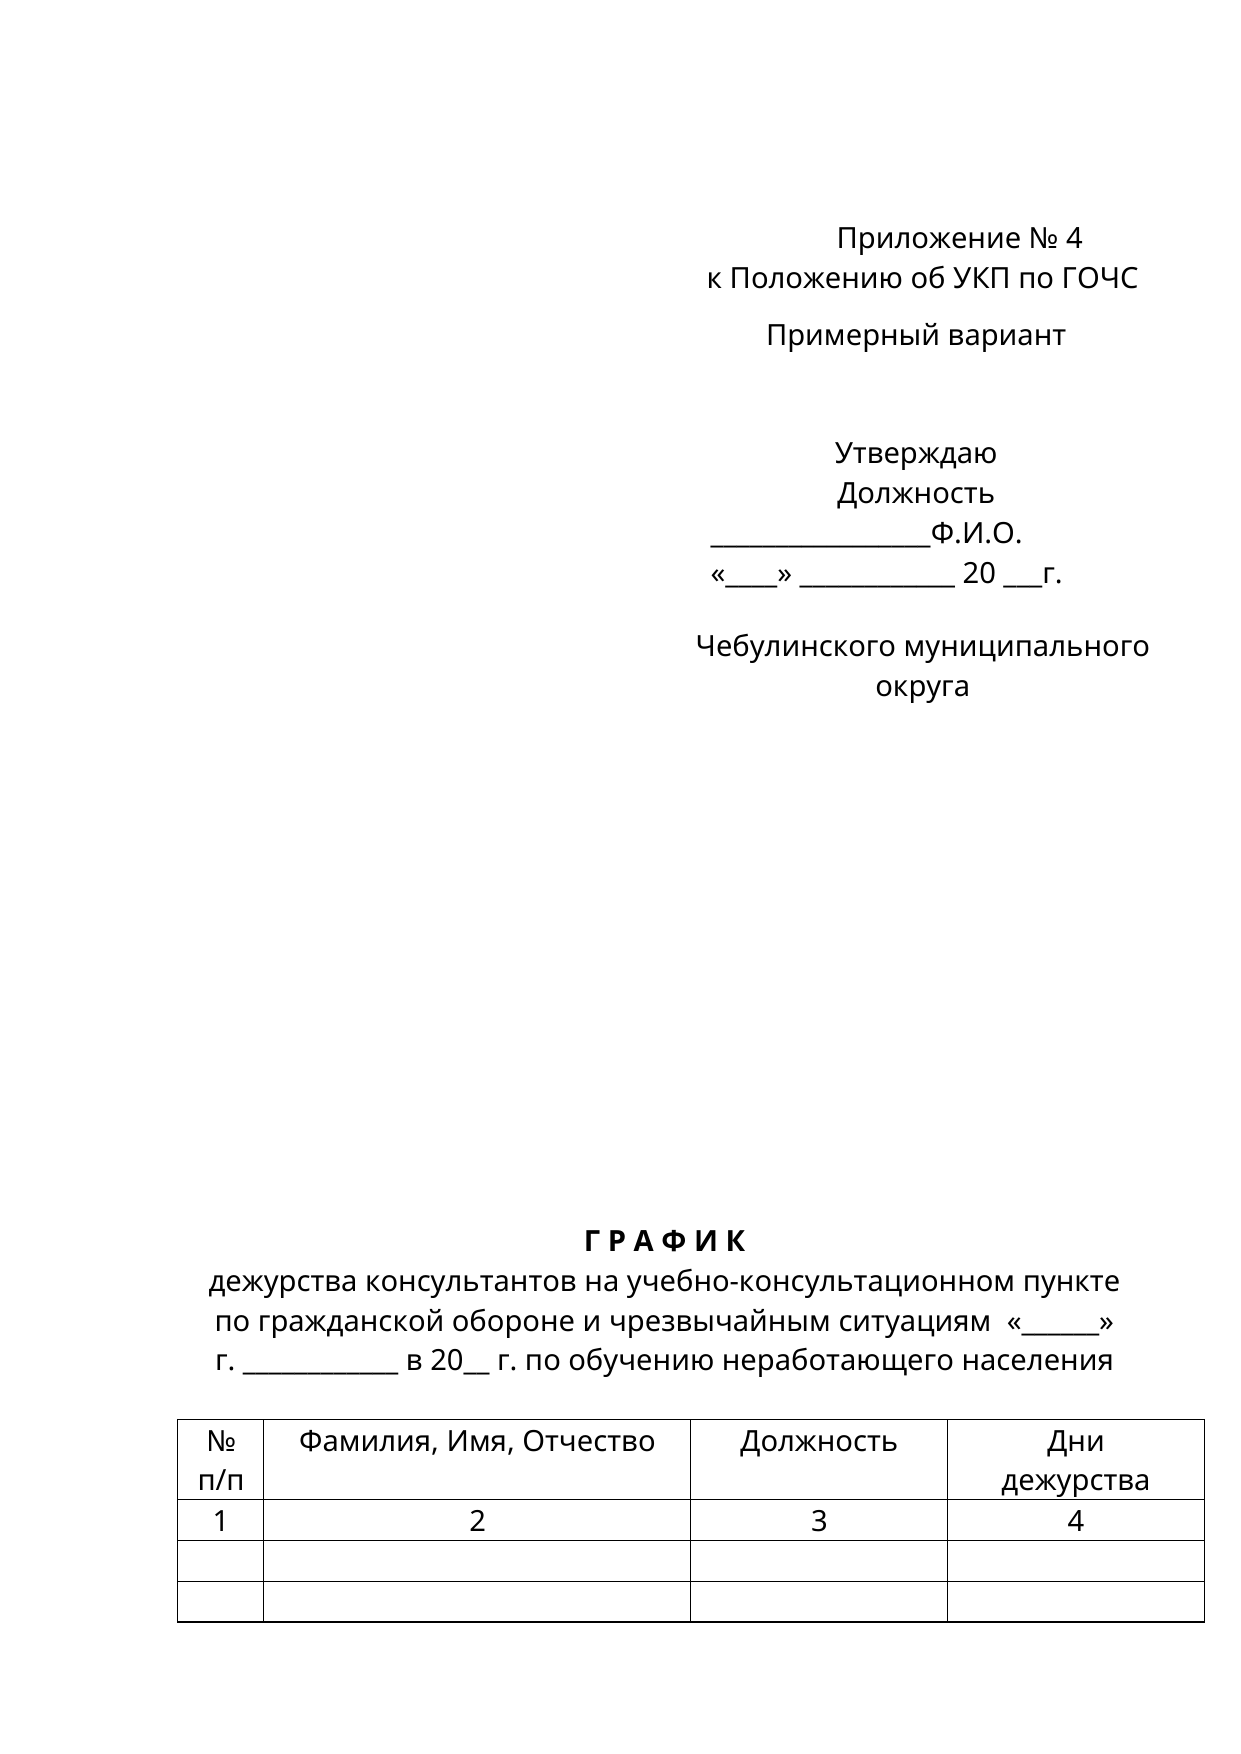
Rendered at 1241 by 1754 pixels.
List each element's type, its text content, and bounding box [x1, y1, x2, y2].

text по гражданской обороне и чрезвычайным ситуациям «______» [177, 1300, 1152, 1339]
table_cell [948, 1582, 1204, 1621]
text дежурства консультантов на учебно-консультационном пункте [177, 1260, 1152, 1300]
table_cell 3 [691, 1500, 947, 1540]
table_cell [178, 1541, 263, 1581]
table_cell [264, 1582, 690, 1621]
subtitle Приложение № 4 [693, 218, 1152, 257]
text к Положению об УКП по ГОЧС Чебулинского муниципального округа [693, 257, 1152, 704]
text г. ____________ в 20__ г. по обучению неработающего населения [177, 1339, 1152, 1379]
text Г Р А Ф И К [177, 1220, 1152, 1260]
table_cell 4 [948, 1500, 1204, 1540]
table_header Дни дежурства [948, 1420, 1204, 1499]
table_cell [691, 1582, 947, 1621]
table_header № п/п [178, 1420, 263, 1499]
table_cell 2 [264, 1500, 690, 1540]
table_cell [948, 1541, 1204, 1581]
table_cell [264, 1541, 690, 1581]
table_header Фамилия, Имя, Отчество [264, 1420, 690, 1499]
table_cell [178, 1582, 263, 1621]
table_header Примерный вариант Утверждаю Должность _________________Ф.И.О. «____» ____________ 20 ___г. [699, 314, 1133, 625]
table_header Должность [691, 1420, 947, 1499]
table_cell [691, 1541, 947, 1581]
table_cell 1 [178, 1500, 263, 1540]
